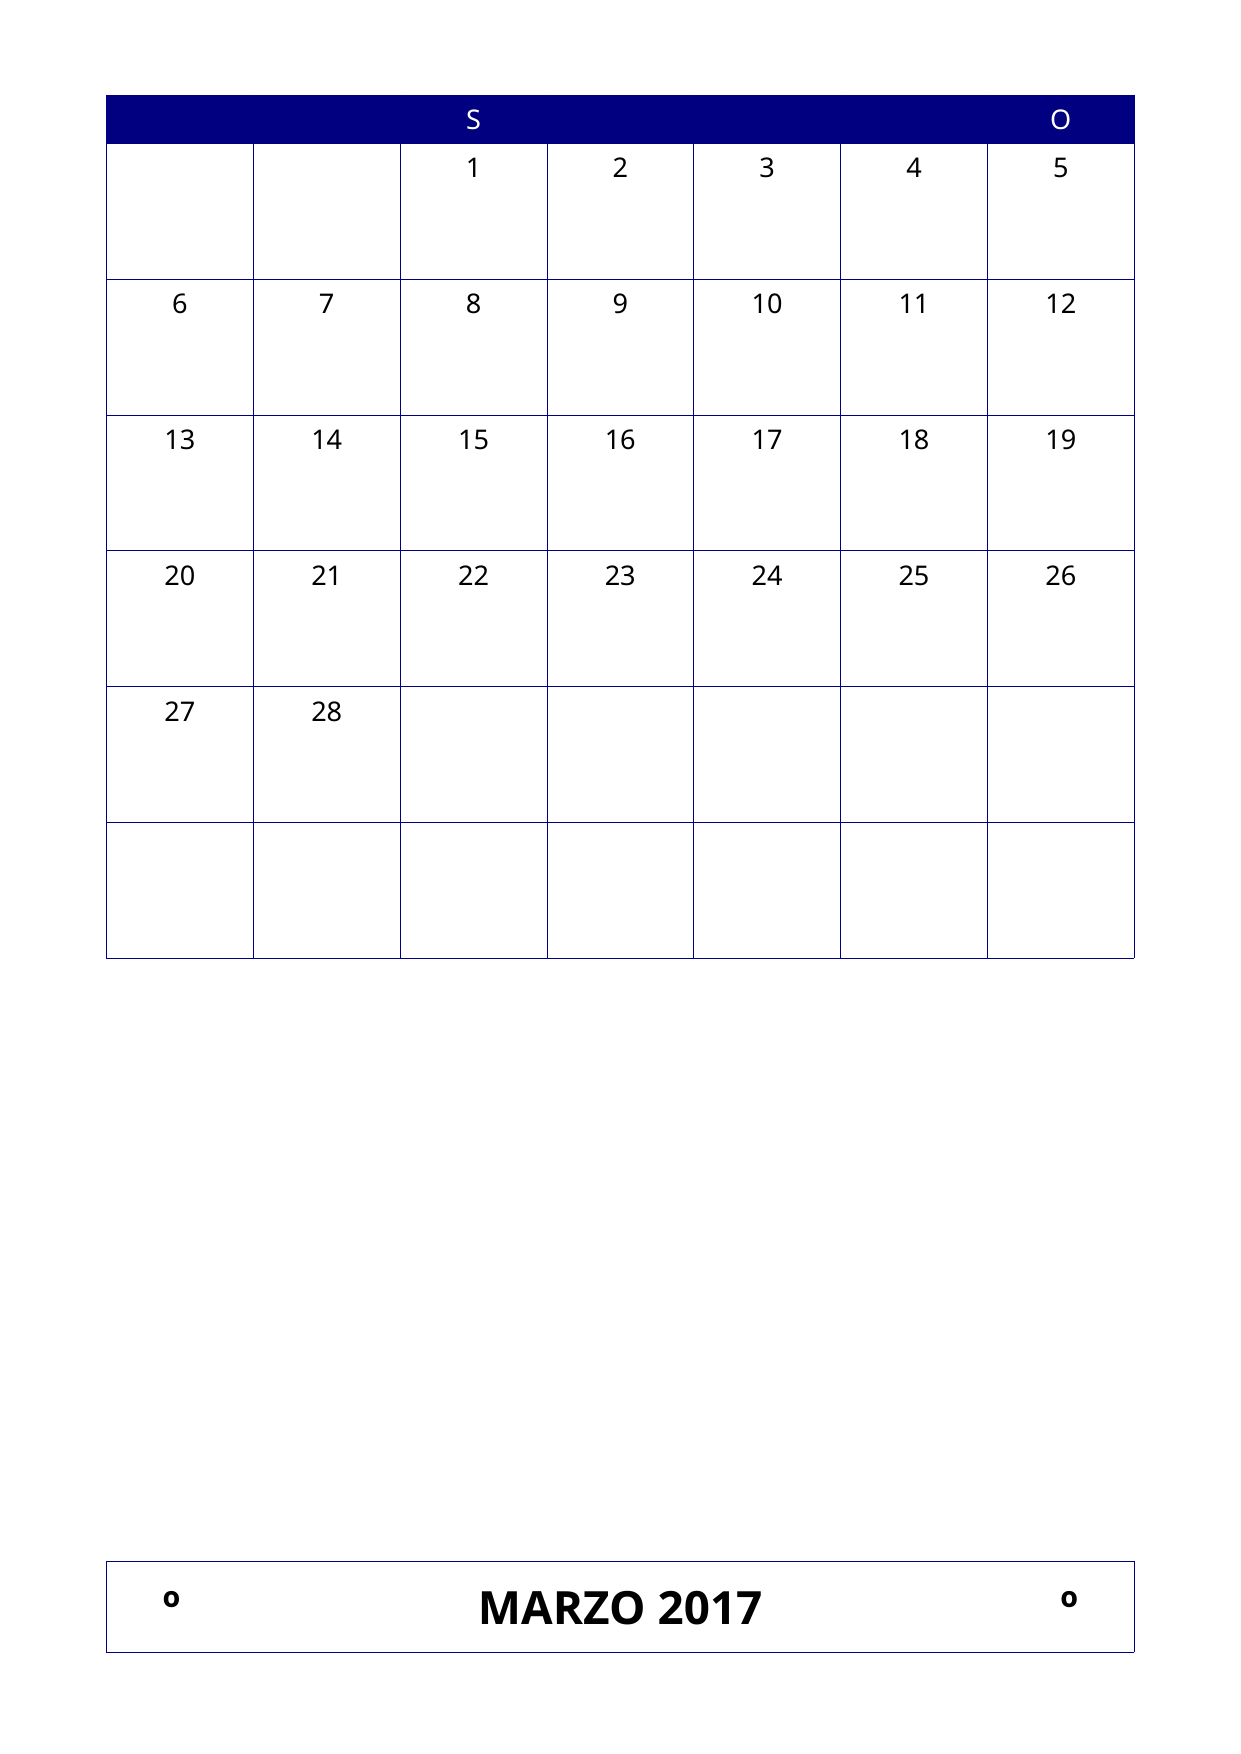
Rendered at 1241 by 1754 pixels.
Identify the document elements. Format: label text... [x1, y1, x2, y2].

table_cell 6 [107, 280, 253, 414]
table_cell 12 [988, 280, 1134, 414]
table_header [253, 959, 400, 1561]
table_cell 13 [107, 416, 253, 550]
table_cell 24 [694, 551, 840, 686]
table_cell [694, 687, 840, 822]
table_cell [254, 96, 400, 143]
table_cell [107, 823, 253, 958]
table_header [694, 959, 840, 1561]
table_cell O [988, 96, 1134, 143]
table_cell [988, 687, 1134, 822]
table_cell 18 [841, 416, 987, 550]
table_cell [401, 823, 547, 958]
table_cell 28 [254, 687, 400, 822]
table_cell 8 [401, 280, 547, 414]
table_cell [548, 96, 693, 143]
table_cell 20 [107, 551, 253, 686]
table_cell [254, 144, 400, 279]
table_cell 23 [548, 551, 693, 686]
table_header [400, 959, 547, 1561]
table_cell 14 [254, 416, 400, 550]
table_cell 17 [694, 416, 840, 550]
table_cell 26 [988, 551, 1134, 686]
table_cell [841, 96, 987, 143]
table_cell 27 [107, 687, 253, 822]
table_cell [694, 823, 840, 958]
table_cell [694, 96, 840, 143]
table_cell 7 [254, 280, 400, 414]
table_header [987, 959, 1134, 1561]
table_cell 4 [841, 144, 987, 279]
table_cell 15 [401, 416, 547, 550]
table_cell 21 [254, 551, 400, 686]
table_cell 11 [841, 280, 987, 414]
table_cell 16 [548, 416, 693, 550]
table_cell [254, 823, 400, 958]
table_cell [107, 144, 253, 279]
table_cell 10 [694, 280, 840, 414]
table_cell 1 [401, 144, 547, 279]
table_cell [988, 823, 1134, 958]
table_cell 9 [548, 280, 693, 414]
table_cell 2 [548, 144, 693, 279]
table_cell [548, 823, 693, 958]
table_cell 19 [988, 416, 1134, 550]
table_cell S [401, 96, 547, 143]
table_header [840, 959, 987, 1561]
table_cell 5 [988, 144, 1134, 279]
table_cell 22 [401, 551, 547, 686]
table_cell º MARZO 2017 º [107, 1562, 1134, 1652]
table_cell [107, 96, 253, 143]
table_header [547, 959, 693, 1561]
table_header [106, 959, 253, 1561]
table_cell [841, 823, 987, 958]
table_cell 25 [841, 551, 987, 686]
table_cell [548, 687, 693, 822]
table_cell [841, 687, 987, 822]
table_cell 3 [694, 144, 840, 279]
table_cell [401, 687, 547, 822]
